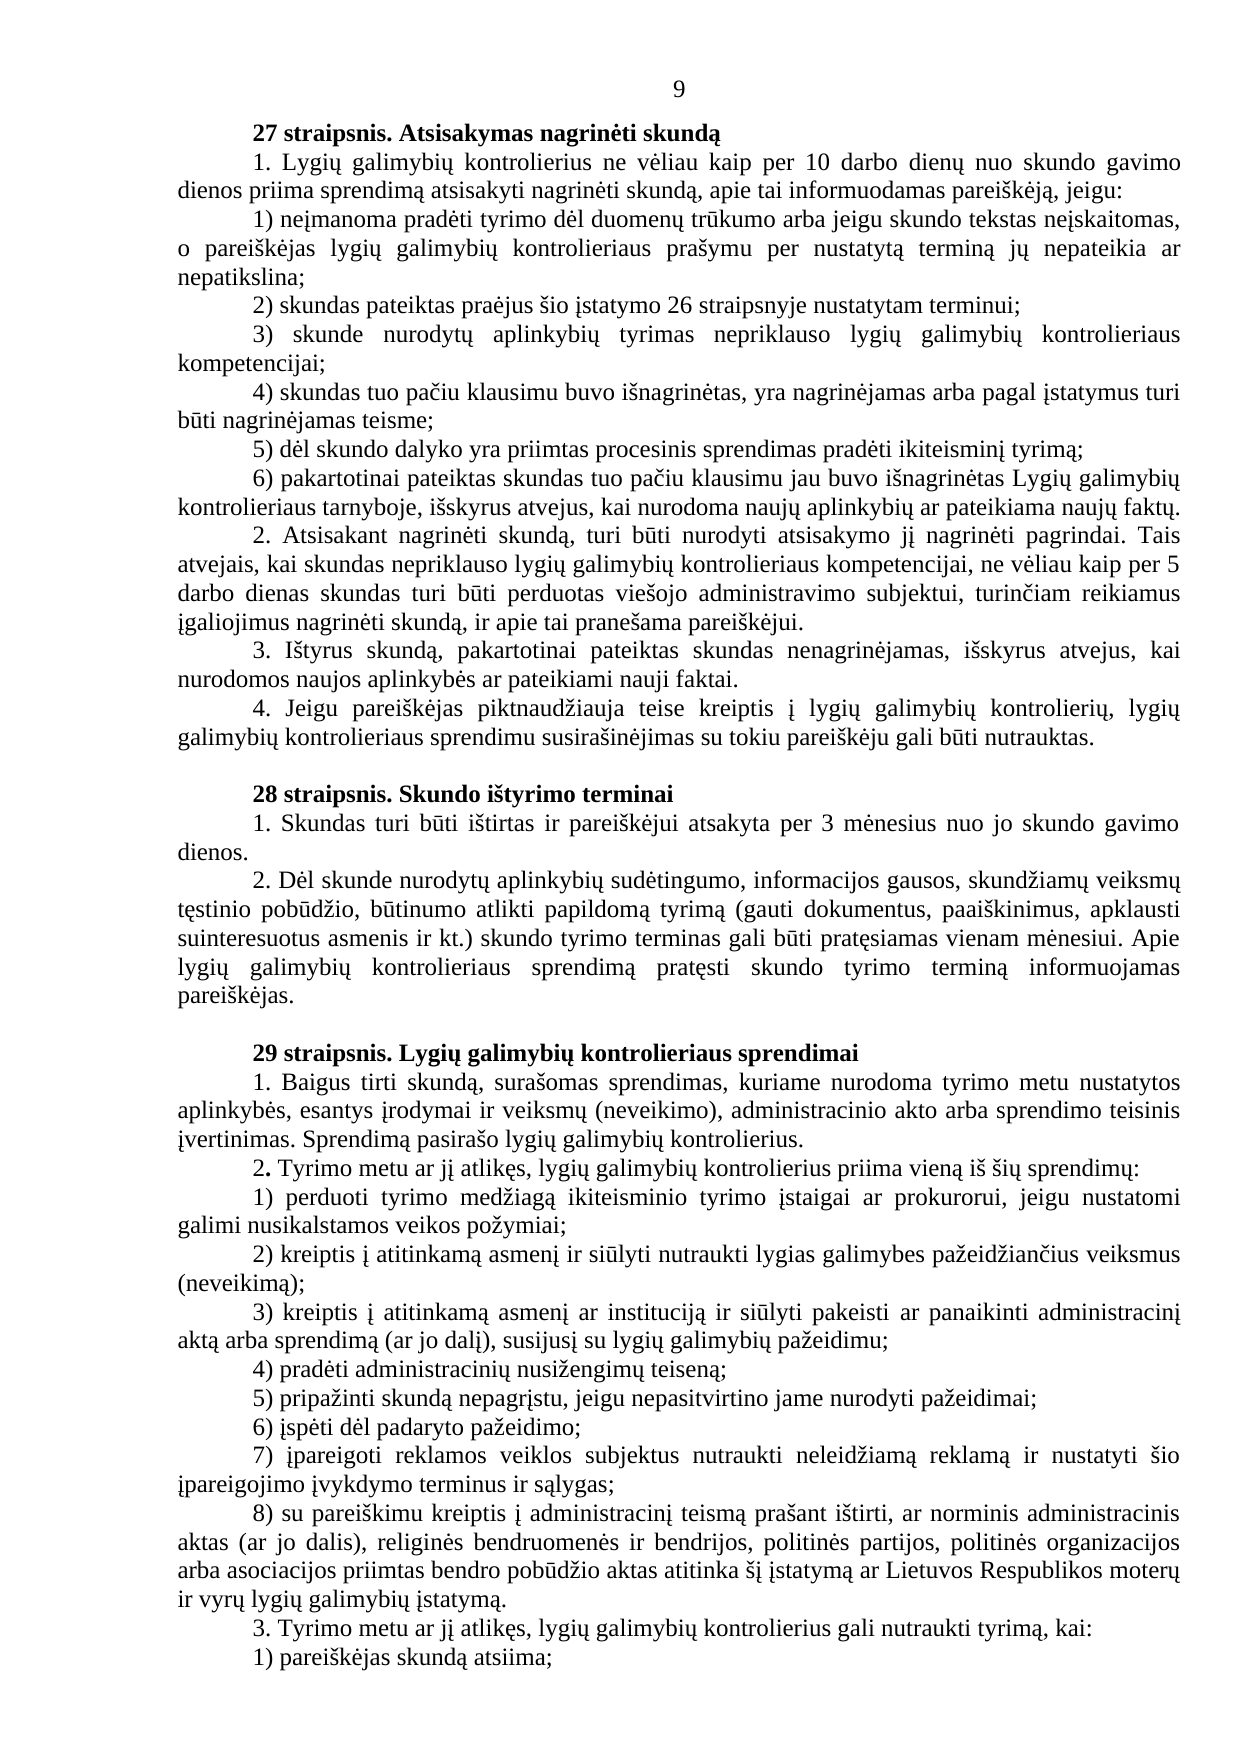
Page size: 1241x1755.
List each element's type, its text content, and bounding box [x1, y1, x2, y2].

text 29 straipsnis. Lygių galimybių kontrolieriaus sprendimai [177, 1038, 1181, 1067]
text 1) neįmanoma pradėti tyrimo dėl duomenų trūkumo arba jeigu skundo tekstas neįskaitomas, o pareiškėjas lygių galimybių kontrolieriaus prašymu per nustatytą terminą jų nepateikia ar nepatikslina; [177, 204, 1181, 291]
text 2. Dėl skunde nurodytų aplinkybių sudėtingumo, informacijos gausos, skundžiamų veiksmų tęstinio pobūdžio, būtinumo atlikti papildomą tyrimą (gauti dokumentus, paaiškinimus, apklausti suinteresuotus asmenis ir kt.) skundo tyrimo terminas gali būti pratęsiamas vienam mėnesiui. Apie lygių galimybių kontrolieriaus sprendimą pratęsti skundo tyrimo terminą informuojamas pareiškėjas. [177, 866, 1181, 1009]
text 6) įspėti dėl padaryto pažeidimo; [177, 1412, 1181, 1441]
text 2. Atsisakant nagrinėti skundą, turi būti nurodyti atsisakymo jį nagrinėti pagrindai. Tais atvejais, kai skundas nepriklauso lygių galimybių kontrolieriaus kompetencijai, ne vėliau kaip per 5 darbo dienas skundas turi būti perduotas viešojo administravimo subjektui, turinčiam reikiamus įgaliojimus nagrinėti skundą, ir apie tai pranešama pareiškėjui. [177, 521, 1181, 636]
text 4. Jeigu pareiškėjas piktnaudžiauja teise kreiptis į lygių galimybių kontrolierių, lygių galimybių kontrolieriaus sprendimu susirašinėjimas su tokiu pareiškėju gali būti nutrauktas. [177, 693, 1181, 751]
text 1) perduoti tyrimo medžiagą ikiteisminio tyrimo įstaigai ar prokurorui, jeigu nustatomi galimi nusikalstamos veikos požymiai; [177, 1182, 1181, 1239]
text 3. Ištyrus skundą, pakartotinai pateiktas skundas nenagrinėjamas, išskyrus atvejus, kai nurodomos naujos aplinkybės ar pateikiami nauji faktai. [177, 636, 1181, 693]
text 5) pripažinti skundą nepagrįstu, jeigu nepasitvirtino jame nurodyti pažeidimai; [177, 1383, 1181, 1412]
text 7) įpareigoti reklamos veiklos subjektus nutraukti neleidžiamą reklamą ir nustatyti šio įpareigojimo įvykdymo terminus ir sąlygas; [177, 1441, 1181, 1498]
text 1) pareiškėjas skundą atsiima; [177, 1642, 1181, 1671]
text 2. Tyrimo metu ar jį atlikęs, lygių galimybių kontrolierius priima vieną iš šių sprendimų: [177, 1153, 1181, 1182]
text 1. Skundas turi būti ištirtas ir pareiškėjui atsakyta per 3 mėnesius nuo jo skundo gavimo dienos. [177, 808, 1181, 866]
text 5) dėl skundo dalyko yra priimtas procesinis sprendimas pradėti ikiteisminį tyrimą; [177, 434, 1181, 463]
text 2) skundas pateiktas praėjus šio įstatymo 26 straipsnyje nustatytam terminui; [177, 291, 1181, 319]
text 1. Lygių galimybių kontrolierius ne vėliau kaip per 10 darbo dienų nuo skundo gavimo dienos priima sprendimą atsisakyti nagrinėti skundą, apie tai informuodamas pareiškėją, jeigu: [177, 147, 1181, 204]
text 3. Tyrimo metu ar jį atlikęs, lygių galimybių kontrolierius gali nutraukti tyrimą, kai: [177, 1613, 1181, 1642]
text 8) su pareiškimu kreiptis į administracinį teismą prašant ištirti, ar norminis administracinis aktas (ar jo dalis), religinės bendruomenės ir bendrijos, politinės partijos, politinės organizacijos arba asociacijos priimtas bendro pobūdžio aktas atitinka šį įstatymą ar Lietuvos Respublikos moterų ir vyrų lygių galimybių įstatymą. [177, 1498, 1181, 1613]
text 4) pradėti administracinių nusižengimų teiseną; [177, 1354, 1181, 1383]
text 3) skunde nurodytų aplinkybių tyrimas nepriklauso lygių galimybių kontrolieriaus kompetencijai; [177, 319, 1181, 377]
text 4) skundas tuo pačiu klausimu buvo išnagrinėtas, yra nagrinėjamas arba pagal įstatymus turi būti nagrinėjamas teisme; [177, 377, 1181, 434]
text 3) kreiptis į atitinkamą asmenį ar instituciją ir siūlyti pakeisti ar panaikinti administracinį aktą arba sprendimą (ar jo dalį), susijusį su lygių galimybių pažeidimu; [177, 1297, 1181, 1354]
text 27 straipsnis. Atsisakymas nagrinėti skundą [177, 118, 1181, 147]
text 1. Baigus tirti skundą, surašomas sprendimas, kuriame nurodoma tyrimo metu nustatytos aplinkybės, esantys įrodymai ir veiksmų (neveikimo), administracinio akto arba sprendimo teisinis įvertinimas. Sprendimą pasirašo lygių galimybių kontrolierius. [177, 1067, 1181, 1153]
text 6) pakartotinai pateiktas skundas tuo pačiu klausimu jau buvo išnagrinėtas Lygių galimybių kontrolieriaus tarnyboje, išskyrus atvejus, kai nurodoma naujų aplinkybių ar pateikiama naujų faktų. [177, 463, 1181, 521]
text 28 straipsnis. Skundo ištyrimo terminai [177, 779, 1181, 808]
text 2) kreiptis į atitinkamą asmenį ir siūlyti nutraukti lygias galimybes pažeidžiančius veiksmus (neveikimą); [177, 1239, 1181, 1297]
